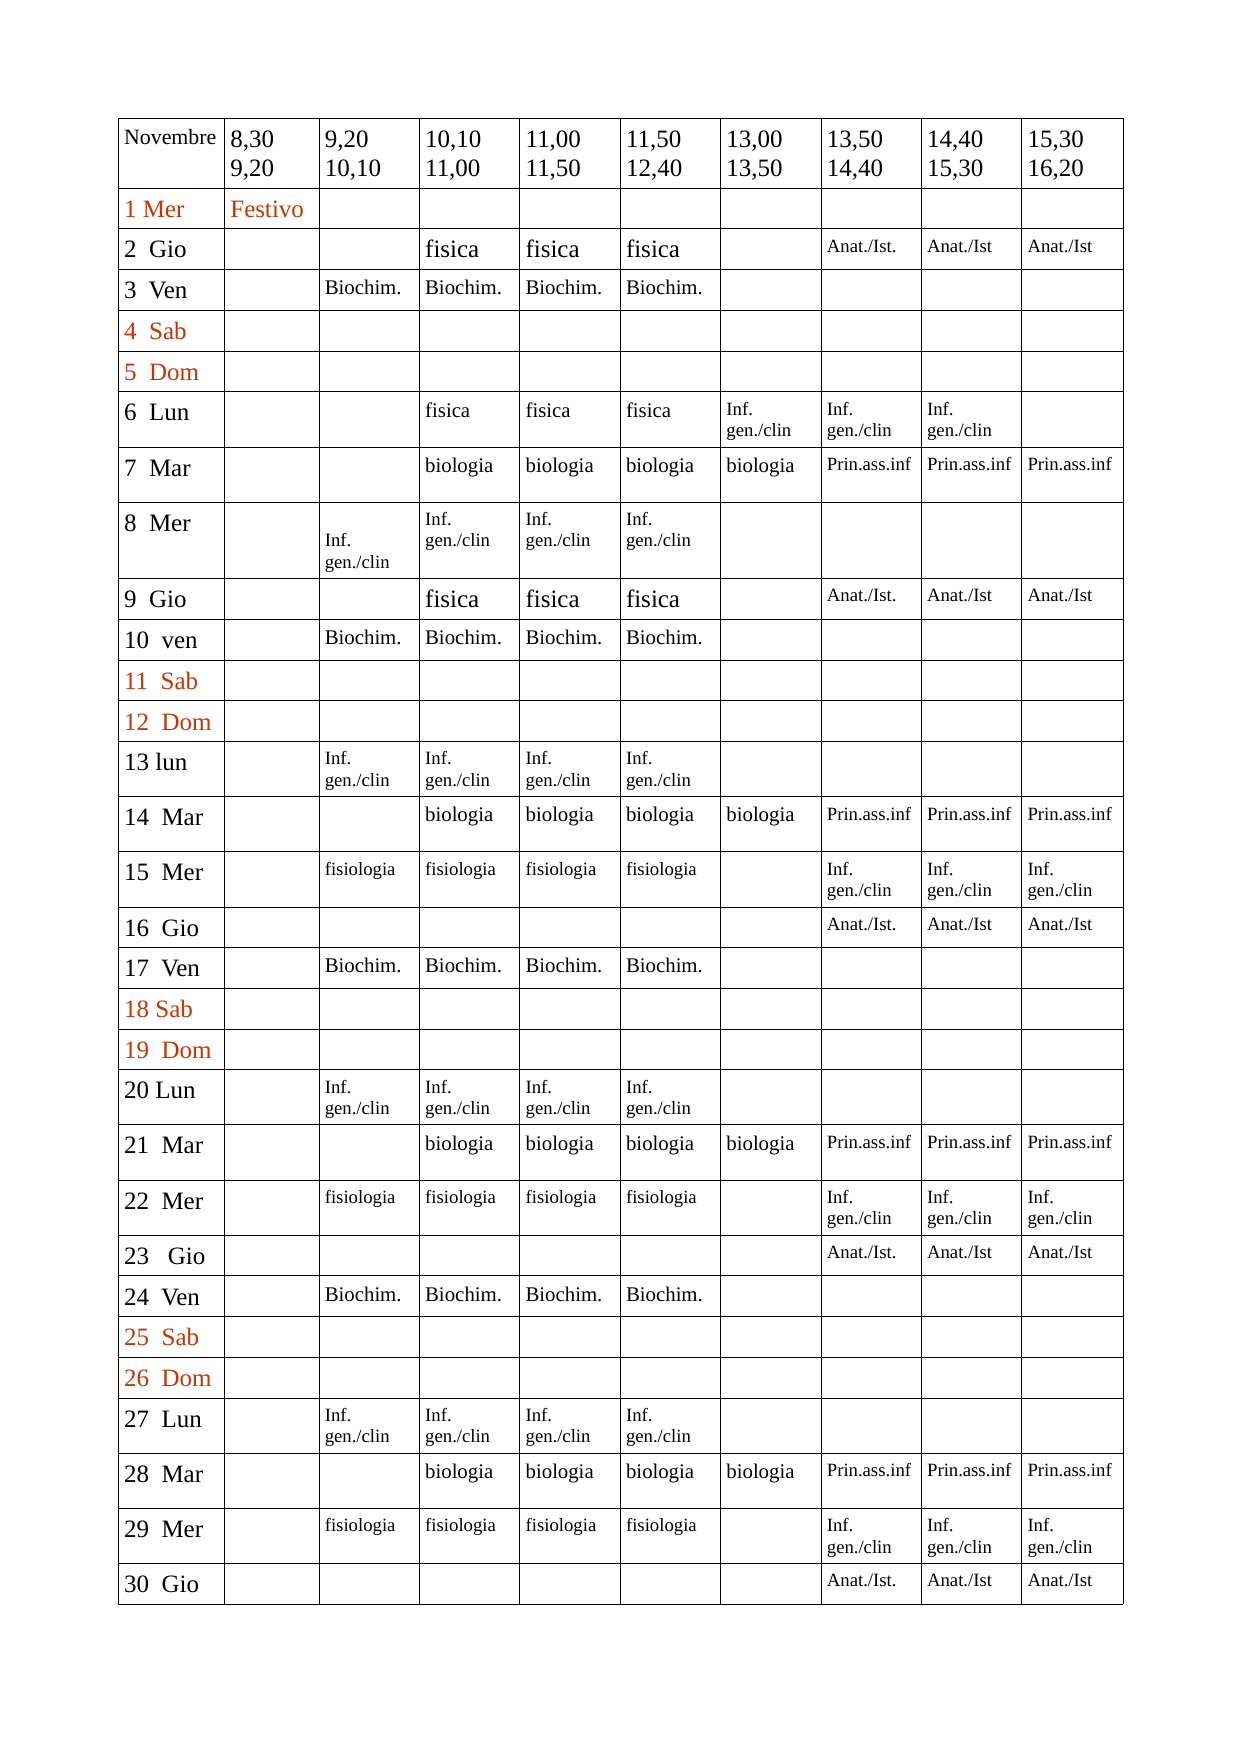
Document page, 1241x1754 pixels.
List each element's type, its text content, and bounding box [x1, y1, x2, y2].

table_cell [621, 1236, 720, 1275]
table_cell 7 Mar [119, 448, 224, 501]
table_cell [1022, 503, 1123, 578]
table_cell [721, 1317, 821, 1357]
table_cell Biochim. [320, 948, 419, 988]
table_cell [225, 229, 319, 269]
table_cell Inf. gen./clin [822, 392, 921, 446]
table_cell Inf. gen./clin [822, 1509, 921, 1563]
table_cell [320, 1358, 419, 1397]
table_cell [922, 189, 1021, 228]
table_cell Inf. gen./clin [621, 1399, 720, 1453]
table_cell [225, 448, 319, 501]
table_cell Inf. gen./clin [621, 1070, 720, 1124]
table_cell [225, 1317, 319, 1357]
table_cell 4 Sab [119, 311, 224, 351]
table_cell biologia [420, 1125, 519, 1179]
table_cell [1022, 948, 1123, 988]
table_cell Inf. gen./clin [520, 742, 620, 796]
table_cell fisiologia [420, 1509, 519, 1563]
table_cell Anat./Ist [1022, 1236, 1123, 1275]
table_header 9,20 10,10 [320, 119, 419, 188]
table_cell [621, 1358, 720, 1397]
table_cell [621, 1564, 720, 1603]
table_cell [520, 1236, 620, 1275]
table_cell Inf. gen./clin [420, 1070, 519, 1124]
table_cell [420, 989, 519, 1028]
table_header 10,10 11,00 [420, 119, 519, 188]
table_header 13,00 13,50 [721, 119, 821, 188]
table_header 14,40 15,30 [922, 119, 1021, 188]
table_cell [1022, 1276, 1123, 1316]
table_cell [721, 1509, 821, 1563]
table_cell [721, 620, 821, 659]
table_cell [225, 1030, 319, 1069]
table_cell [721, 908, 821, 947]
table_cell 27 Lun [119, 1399, 224, 1453]
table_cell 26 Dom [119, 1358, 224, 1397]
table_cell [922, 742, 1021, 796]
table_cell biologia [621, 1125, 720, 1179]
table_header 8,30 9,20 [225, 119, 319, 188]
table_cell [520, 352, 620, 391]
table_cell 24 Ven [119, 1276, 224, 1316]
table_cell 13 lun [119, 742, 224, 796]
table_cell 22 Mer [119, 1181, 224, 1234]
table_cell [822, 742, 921, 796]
table_cell [420, 1564, 519, 1603]
table_cell [721, 661, 821, 700]
table_cell Anat./Ist [922, 229, 1021, 269]
table_cell [1022, 1358, 1123, 1397]
table_cell [721, 503, 821, 578]
table_cell Biochim. [621, 948, 720, 988]
table_cell Inf. gen./clin [922, 392, 1021, 446]
table_cell biologia [621, 797, 720, 851]
table_cell [420, 1236, 519, 1275]
table_cell Inf. gen./clin [320, 742, 419, 796]
table_cell 6 Lun [119, 392, 224, 446]
table_cell Biochim. [420, 620, 519, 659]
table_cell [520, 189, 620, 228]
table_cell fisiologia [520, 1181, 620, 1234]
table_cell fisiologia [320, 852, 419, 906]
table_cell [721, 1030, 821, 1069]
table_cell 18 Sab [119, 989, 224, 1028]
table_cell [225, 989, 319, 1028]
table_cell Biochim. [621, 620, 720, 659]
table_cell 3 Ven [119, 270, 224, 310]
table_cell [225, 579, 319, 619]
table_cell 23 Gio [119, 1236, 224, 1275]
table_cell biologia [621, 448, 720, 501]
table_cell fisica [621, 229, 720, 269]
table_cell Biochim. [320, 1276, 419, 1316]
table_header 13,50 14,40 [822, 119, 921, 188]
table_cell Anat./Ist. [822, 229, 921, 269]
table_cell [721, 579, 821, 619]
table_cell [320, 797, 419, 851]
table_cell [922, 1399, 1021, 1453]
table_cell [621, 989, 720, 1028]
table_cell [520, 1564, 620, 1603]
table_cell [922, 1358, 1021, 1397]
table_cell [320, 311, 419, 351]
table_cell Anat./Ist [1022, 908, 1123, 947]
table_cell Inf. gen./clin [420, 1399, 519, 1453]
table_cell [822, 1070, 921, 1124]
table_cell Anat./Ist [1022, 229, 1123, 269]
table_cell [1022, 989, 1123, 1028]
table_cell [1022, 1317, 1123, 1357]
table_cell Prin.ass.inf [822, 797, 921, 851]
table_cell fisiologia [520, 1509, 620, 1563]
table_cell [621, 908, 720, 947]
table_cell Inf. gen./clin [922, 1509, 1021, 1563]
table_cell 28 Mar [119, 1454, 224, 1508]
table_cell Anat./Ist [1022, 1564, 1123, 1603]
table_cell [721, 1276, 821, 1316]
table_cell [225, 1509, 319, 1563]
table_cell Inf. gen./clin [1022, 1509, 1123, 1563]
table_cell [822, 503, 921, 578]
table_cell fisica [520, 229, 620, 269]
table_cell [420, 311, 519, 351]
table_cell [225, 908, 319, 947]
table_cell fisiologia [621, 852, 720, 906]
table_header 15,30 16,20 [1022, 119, 1123, 188]
table_cell biologia [420, 1454, 519, 1508]
table_cell Biochim. [320, 620, 419, 659]
table_cell Anat./Ist. [822, 1564, 921, 1603]
table_cell [225, 270, 319, 310]
table_cell 25 Sab [119, 1317, 224, 1357]
table_cell [225, 1181, 319, 1234]
table_cell [721, 742, 821, 796]
table_cell 29 Mer [119, 1509, 224, 1563]
table_cell [225, 948, 319, 988]
table_cell fisiologia [320, 1181, 419, 1234]
table_cell 15 Mer [119, 852, 224, 906]
table_cell Prin.ass.inf [922, 1454, 1021, 1508]
table_cell [225, 701, 319, 741]
table_cell 30 Gio [119, 1564, 224, 1603]
table_cell [621, 1317, 720, 1357]
table_cell fisica [520, 579, 620, 619]
table_cell 8 Mer [119, 503, 224, 578]
table_cell fisiologia [420, 1181, 519, 1234]
table_cell Anat./Ist [922, 1236, 1021, 1275]
table_cell Inf. gen./clin [822, 1181, 921, 1234]
table_cell [822, 189, 921, 228]
table_cell [822, 948, 921, 988]
table_cell Inf. gen./clin [520, 1399, 620, 1453]
table_cell Inf. gen./clin [320, 1070, 419, 1124]
table_cell [225, 1564, 319, 1603]
table_cell fisica [420, 392, 519, 446]
table_cell [621, 1030, 720, 1069]
table_cell biologia [520, 448, 620, 501]
table_cell [822, 311, 921, 351]
table_header 11,50 12,40 [621, 119, 720, 188]
table_cell [922, 1070, 1021, 1124]
table_cell biologia [420, 448, 519, 501]
table_cell [520, 311, 620, 351]
table_cell fisica [420, 579, 519, 619]
table_cell [420, 189, 519, 228]
table_cell [320, 1564, 419, 1603]
table_cell [721, 270, 821, 310]
table_cell [922, 311, 1021, 351]
table_cell [721, 1236, 821, 1275]
table_cell [721, 989, 821, 1028]
table_cell [822, 701, 921, 741]
table_cell 19 Dom [119, 1030, 224, 1069]
table_cell [520, 1030, 620, 1069]
table_cell Prin.ass.inf [822, 1125, 921, 1179]
table_cell [420, 701, 519, 741]
table_cell [225, 1358, 319, 1397]
table_cell [1022, 189, 1123, 228]
table_cell [225, 797, 319, 851]
table_cell Prin.ass.inf [822, 1454, 921, 1508]
table_cell [922, 948, 1021, 988]
table_cell [320, 661, 419, 700]
table_cell [320, 908, 419, 947]
table_cell Biochim. [621, 1276, 720, 1316]
table_cell Anat./Ist [1022, 579, 1123, 619]
table_cell fisiologia [420, 852, 519, 906]
table_cell Biochim. [420, 1276, 519, 1316]
table_cell [822, 1317, 921, 1357]
table_cell [1022, 742, 1123, 796]
table_cell Prin.ass.inf [922, 1125, 1021, 1179]
table_cell Biochim. [320, 270, 419, 310]
table_cell biologia [721, 797, 821, 851]
table_cell Biochim. [420, 270, 519, 310]
table_cell [420, 908, 519, 947]
table_cell fisica [621, 579, 720, 619]
table_cell [320, 1317, 419, 1357]
table_cell [721, 189, 821, 228]
table_cell Anat./Ist. [822, 908, 921, 947]
table_cell [420, 661, 519, 700]
table_cell [721, 701, 821, 741]
table_cell [621, 311, 720, 351]
table_cell [225, 1276, 319, 1316]
table_cell 16 Gio [119, 908, 224, 947]
table_cell [1022, 1030, 1123, 1069]
table_cell [1022, 270, 1123, 310]
table_cell [520, 989, 620, 1028]
table_cell biologia [721, 1125, 821, 1179]
table_cell Inf. gen./clin [420, 503, 519, 578]
table_cell [420, 352, 519, 391]
table_cell Biochim. [621, 270, 720, 310]
table_cell 10 ven [119, 620, 224, 659]
table_cell [225, 742, 319, 796]
table_cell [922, 1276, 1021, 1316]
table_cell Festivo [225, 189, 319, 228]
table_cell [320, 579, 419, 619]
table_cell [721, 1399, 821, 1453]
table_cell [721, 1181, 821, 1234]
table_cell [822, 352, 921, 391]
table_cell Inf. gen./clin [822, 852, 921, 906]
table_cell [721, 311, 821, 351]
table_cell 5 Dom [119, 352, 224, 391]
table_cell [420, 1317, 519, 1357]
table_cell [721, 1070, 821, 1124]
table_cell [721, 948, 821, 988]
table_cell [922, 270, 1021, 310]
table_cell [621, 352, 720, 391]
table_cell [225, 503, 319, 578]
table_cell fisiologia [520, 852, 620, 906]
table_cell [1022, 701, 1123, 741]
table_cell [225, 1125, 319, 1179]
table_cell [822, 1399, 921, 1453]
table_cell [225, 620, 319, 659]
table_cell [420, 1030, 519, 1069]
table_cell [420, 1358, 519, 1397]
table_cell Inf. gen./clin [1022, 1181, 1123, 1234]
table_cell Biochim. [520, 620, 620, 659]
table_cell [721, 1564, 821, 1603]
table_cell fisica [420, 229, 519, 269]
table_cell [320, 392, 419, 446]
table_cell Inf. gen./clin [922, 852, 1021, 906]
table_cell [1022, 620, 1123, 659]
table_cell 2 Gio [119, 229, 224, 269]
table_cell 20 Lun [119, 1070, 224, 1124]
table_cell Prin.ass.inf [1022, 1454, 1123, 1508]
table_cell fisica [621, 392, 720, 446]
table_cell 11 Sab [119, 661, 224, 700]
table_cell [922, 1317, 1021, 1357]
table_cell [721, 1358, 821, 1397]
table_cell [1022, 311, 1123, 351]
table_cell [225, 852, 319, 906]
table_cell [320, 1030, 419, 1069]
table_cell Biochim. [520, 948, 620, 988]
table_cell [320, 1125, 419, 1179]
table_cell Inf. gen./clin [420, 742, 519, 796]
table_cell Prin.ass.inf [822, 448, 921, 501]
table_cell [822, 620, 921, 659]
table_cell Biochim. [420, 948, 519, 988]
table_cell [225, 1399, 319, 1453]
table_cell 17 Ven [119, 948, 224, 988]
table_cell Prin.ass.inf [1022, 797, 1123, 851]
table_header 11,00 11,50 [520, 119, 620, 188]
table_cell [922, 701, 1021, 741]
table_cell Biochim. [520, 1276, 620, 1316]
table_cell [621, 661, 720, 700]
table_cell [520, 1317, 620, 1357]
table_cell [822, 1030, 921, 1069]
table_cell 14 Mar [119, 797, 224, 851]
table_cell Biochim. [520, 270, 620, 310]
table_cell Prin.ass.inf [1022, 448, 1123, 501]
table_cell [621, 189, 720, 228]
table_cell [721, 352, 821, 391]
table_cell [225, 311, 319, 351]
table_cell biologia [621, 1454, 720, 1508]
table_cell [1022, 1070, 1123, 1124]
table_cell [721, 229, 821, 269]
table_cell biologia [520, 797, 620, 851]
table_cell [225, 1070, 319, 1124]
table_cell [822, 1276, 921, 1316]
table_cell Inf. gen./clin [320, 1399, 419, 1453]
table_cell [320, 189, 419, 228]
table_cell Anat./Ist [922, 1564, 1021, 1603]
table_cell Inf. gen./clin [621, 742, 720, 796]
table_cell biologia [721, 1454, 821, 1508]
table_cell [1022, 1399, 1123, 1453]
table_cell 9 Gio [119, 579, 224, 619]
table_cell [1022, 392, 1123, 446]
table_cell [520, 908, 620, 947]
table_cell Inf. gen./clin [520, 1070, 620, 1124]
table_cell fisica [520, 392, 620, 446]
table_cell [520, 701, 620, 741]
table_cell [320, 989, 419, 1028]
table_cell [922, 503, 1021, 578]
table_cell fisiologia [320, 1509, 419, 1563]
table_cell [922, 620, 1021, 659]
table_cell [822, 989, 921, 1028]
table_cell Anat./Ist [922, 908, 1021, 947]
table_cell 21 Mar [119, 1125, 224, 1179]
table_cell [520, 1358, 620, 1397]
table_cell biologia [420, 797, 519, 851]
table_cell Prin.ass.inf [922, 797, 1021, 851]
table_cell [822, 661, 921, 700]
table_cell Prin.ass.inf [1022, 1125, 1123, 1179]
table_cell [1022, 352, 1123, 391]
table_cell Prin.ass.inf [922, 448, 1021, 501]
table_cell [922, 661, 1021, 700]
table_cell Anat./Ist [922, 579, 1021, 619]
table_cell Anat./Ist. [822, 579, 921, 619]
table_cell [225, 352, 319, 391]
table_cell [320, 1454, 419, 1508]
table_cell [822, 270, 921, 310]
table_cell 12 Dom [119, 701, 224, 741]
table_cell [225, 1236, 319, 1275]
table_header Novembre [119, 119, 224, 188]
table_cell Inf. gen./clin [621, 503, 720, 578]
table_cell Anat./Ist. [822, 1236, 921, 1275]
table_cell [320, 701, 419, 741]
table_cell biologia [721, 448, 821, 501]
table_cell Inf. gen./clin [721, 392, 821, 446]
table_cell [621, 701, 720, 741]
table_cell [822, 1358, 921, 1397]
table_cell [225, 661, 319, 700]
table_cell Inf. gen./clin [922, 1181, 1021, 1234]
table_cell [922, 1030, 1021, 1069]
table_cell biologia [520, 1454, 620, 1508]
table_cell fisiologia [621, 1181, 720, 1234]
table_cell [225, 392, 319, 446]
table_cell Inf. gen./clin [320, 503, 419, 578]
table_cell [320, 352, 419, 391]
table_cell Inf. gen./clin [1022, 852, 1123, 906]
table_cell [320, 229, 419, 269]
table_cell [922, 352, 1021, 391]
table_cell Inf. gen./clin [520, 503, 620, 578]
table_cell [1022, 661, 1123, 700]
table_cell [320, 1236, 419, 1275]
table_cell [721, 852, 821, 906]
table_cell [520, 661, 620, 700]
table_cell [320, 448, 419, 501]
table_cell [922, 989, 1021, 1028]
table_cell biologia [520, 1125, 620, 1179]
table_cell fisiologia [621, 1509, 720, 1563]
table_cell [225, 1454, 319, 1508]
table_cell 1 Mer [119, 189, 224, 228]
